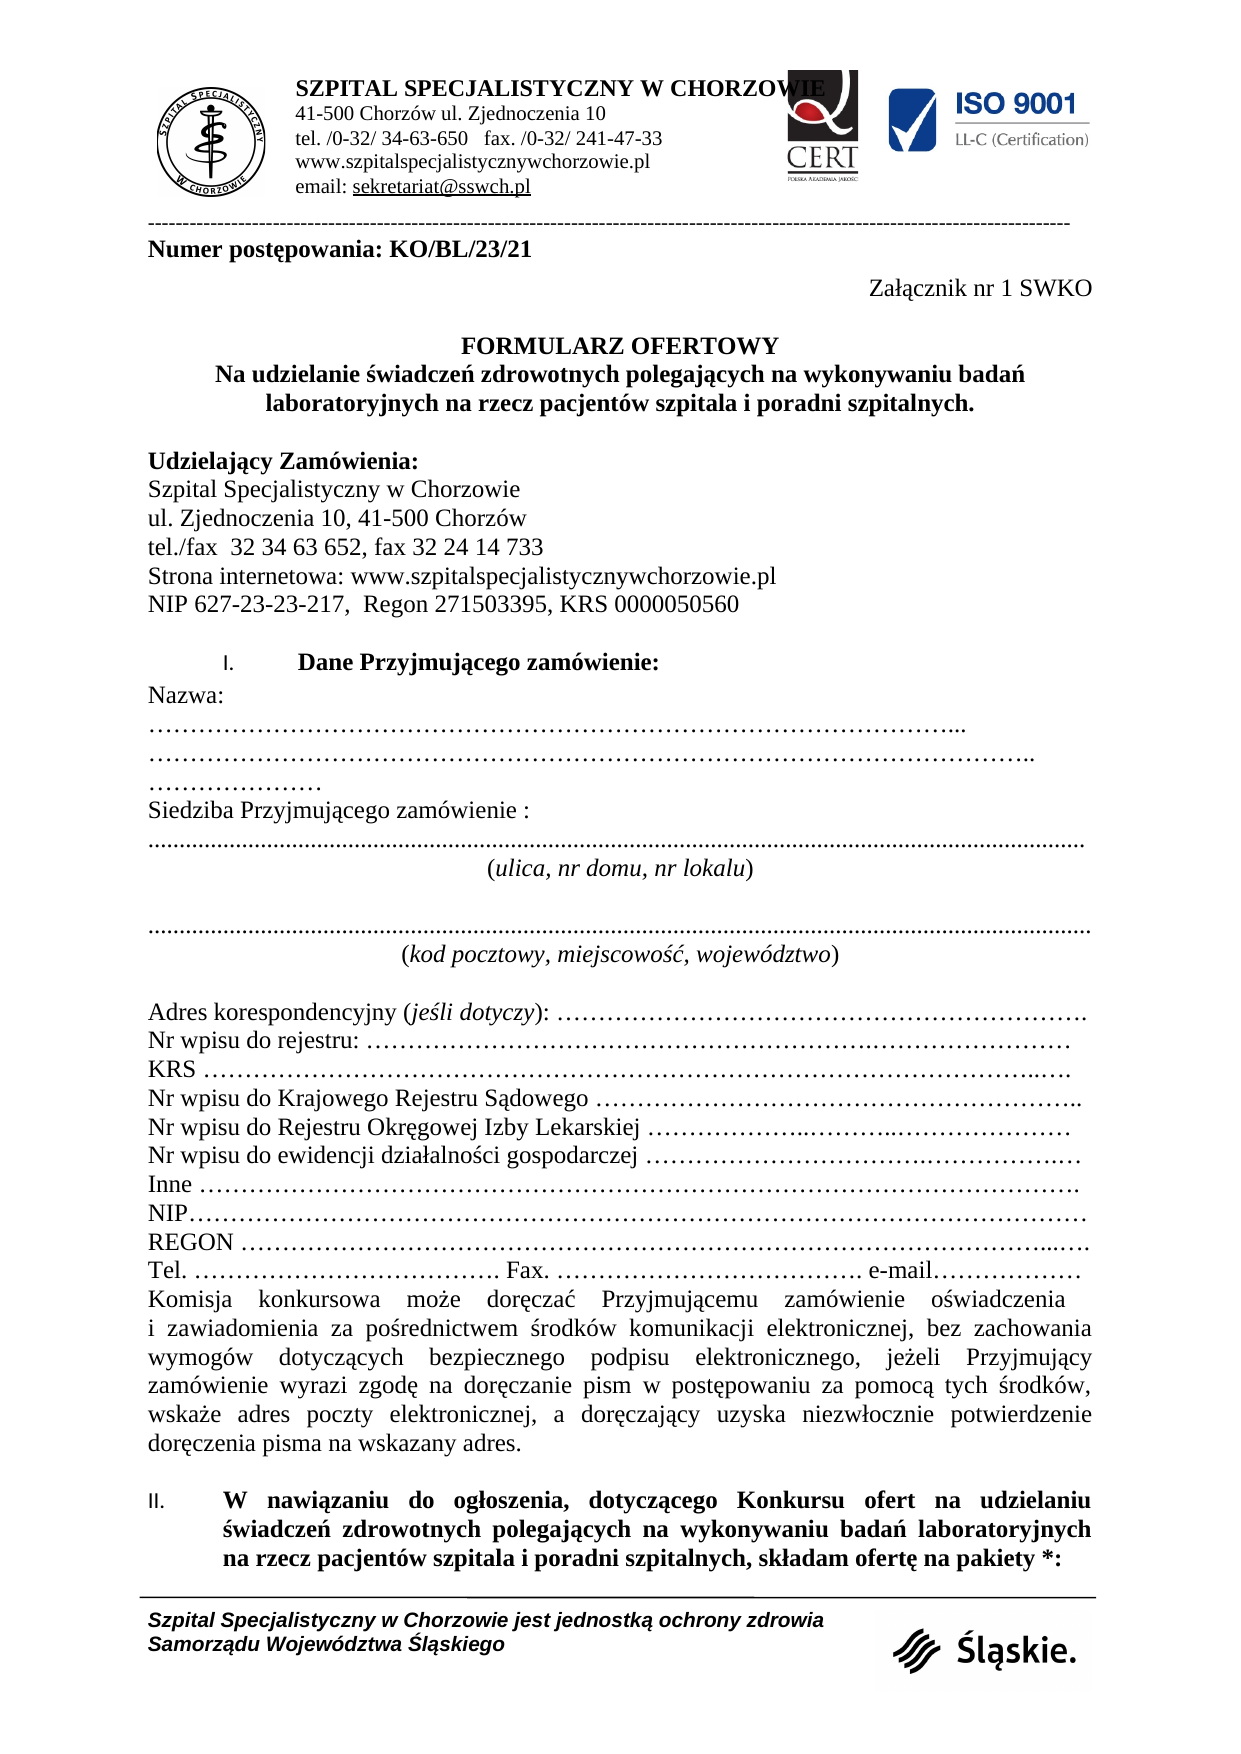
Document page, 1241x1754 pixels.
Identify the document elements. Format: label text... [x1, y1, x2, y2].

text Komisja konkursowa może doręczać Przyjmującemu zamówienie oświadczenia i zawiadomienia za pośrednictwem środków komunikacji elektronicznej, bez zachowania wymogów dotyczących bezpiecznego podpisu elektronicznego, jeżeli Przyjmujący zamówienie wyrazi zgodę na doręczanie pism w postępowaniu za pomocą tych środków, wskaże adres poczty elektronicznej, a doręczający uzyska niezwłocznie potwierdzenie doręczenia pisma na wskazany adres. [148, 1284, 1093, 1457]
text Nr wpisu do ewidencji działalności gospodarczej …………………………….…………….… [148, 1140, 1093, 1169]
list W nawiązaniu do ogłoszenia, dotyczącego Konkursu ofert na udzielaniu świadczeń zdrowotnych polegających na wykonywaniu badań laboratoryjnych na rzecz pacjentów szpitala i poradni szpitalnych, składam ofertę na pakiety *: [148, 1485, 1093, 1572]
text Nazwa: [148, 680, 1093, 709]
text ...................................................................................................................................................... [148, 824, 1093, 853]
text KRS ………………………………………………………………………………………..…. [148, 1054, 1093, 1083]
text Szpital Specjalistyczny w Chorzowie [148, 474, 1093, 503]
text Załącznik nr 1 SWKO [148, 273, 1093, 302]
text Nr wpisu do Rejestru Okręgowej Izby Lekarskiej ………………..………..………………… [148, 1112, 1093, 1140]
text Adres korespondencyjny (jeśli dotyczy): ………………………………………………………. [148, 997, 1093, 1025]
text Inne ……………………………………………………………………………………………. [148, 1169, 1093, 1198]
text ……………………………………………………………………………………...……………………………………………………………………………………………..………………… [148, 709, 1093, 795]
text NIP……………………………………………………………………………………………… [148, 1198, 1093, 1227]
text tel./fax 32 34 63 652, fax 32 24 14 733 [148, 532, 1093, 561]
text Numer postępowania: KO/BL/23/21 [148, 234, 1093, 263]
list Dane Przyjmującego zamówienie: [223, 647, 1093, 676]
text (kod pocztowy, miejscowość, województwo) [148, 939, 1093, 968]
text Strona internetowa: www.szpitalspecjalistycznywchorzowie.pl [148, 561, 1093, 589]
text REGON ……………………………………………………………………………………...…. [148, 1227, 1093, 1255]
text Udzielający Zamówienia: [148, 446, 1093, 474]
text Nr wpisu do Krajowego Rejestru Sądowego ………………………………………………….. [148, 1083, 1093, 1112]
text Tel. ………………………………. Fax. ………………………………. e-mail……………… [148, 1255, 1093, 1284]
text ul. Zjednoczenia 10, 41-500 Chorzów [148, 503, 1093, 532]
text (ulica, nr domu, nr lokalu) [148, 853, 1093, 882]
text ....................................................................................................................................................... [148, 910, 1093, 939]
text Siedziba Przyjmującego zamówienie : [148, 795, 1093, 824]
text Na udzielanie świadczeń zdrowotnych polegających na wykonywaniu badań laboratoryjnych na rzecz pacjentów szpitala i poradni szpitalnych. [148, 359, 1093, 417]
text NIP 627-23-23-217, Regon 271503395, KRS 0000050560 [148, 589, 1093, 618]
text FORMULARZ OFERTOWY [148, 331, 1093, 359]
text Nr wpisu do rejestru: …………………………………………………….…………………… [148, 1025, 1093, 1054]
